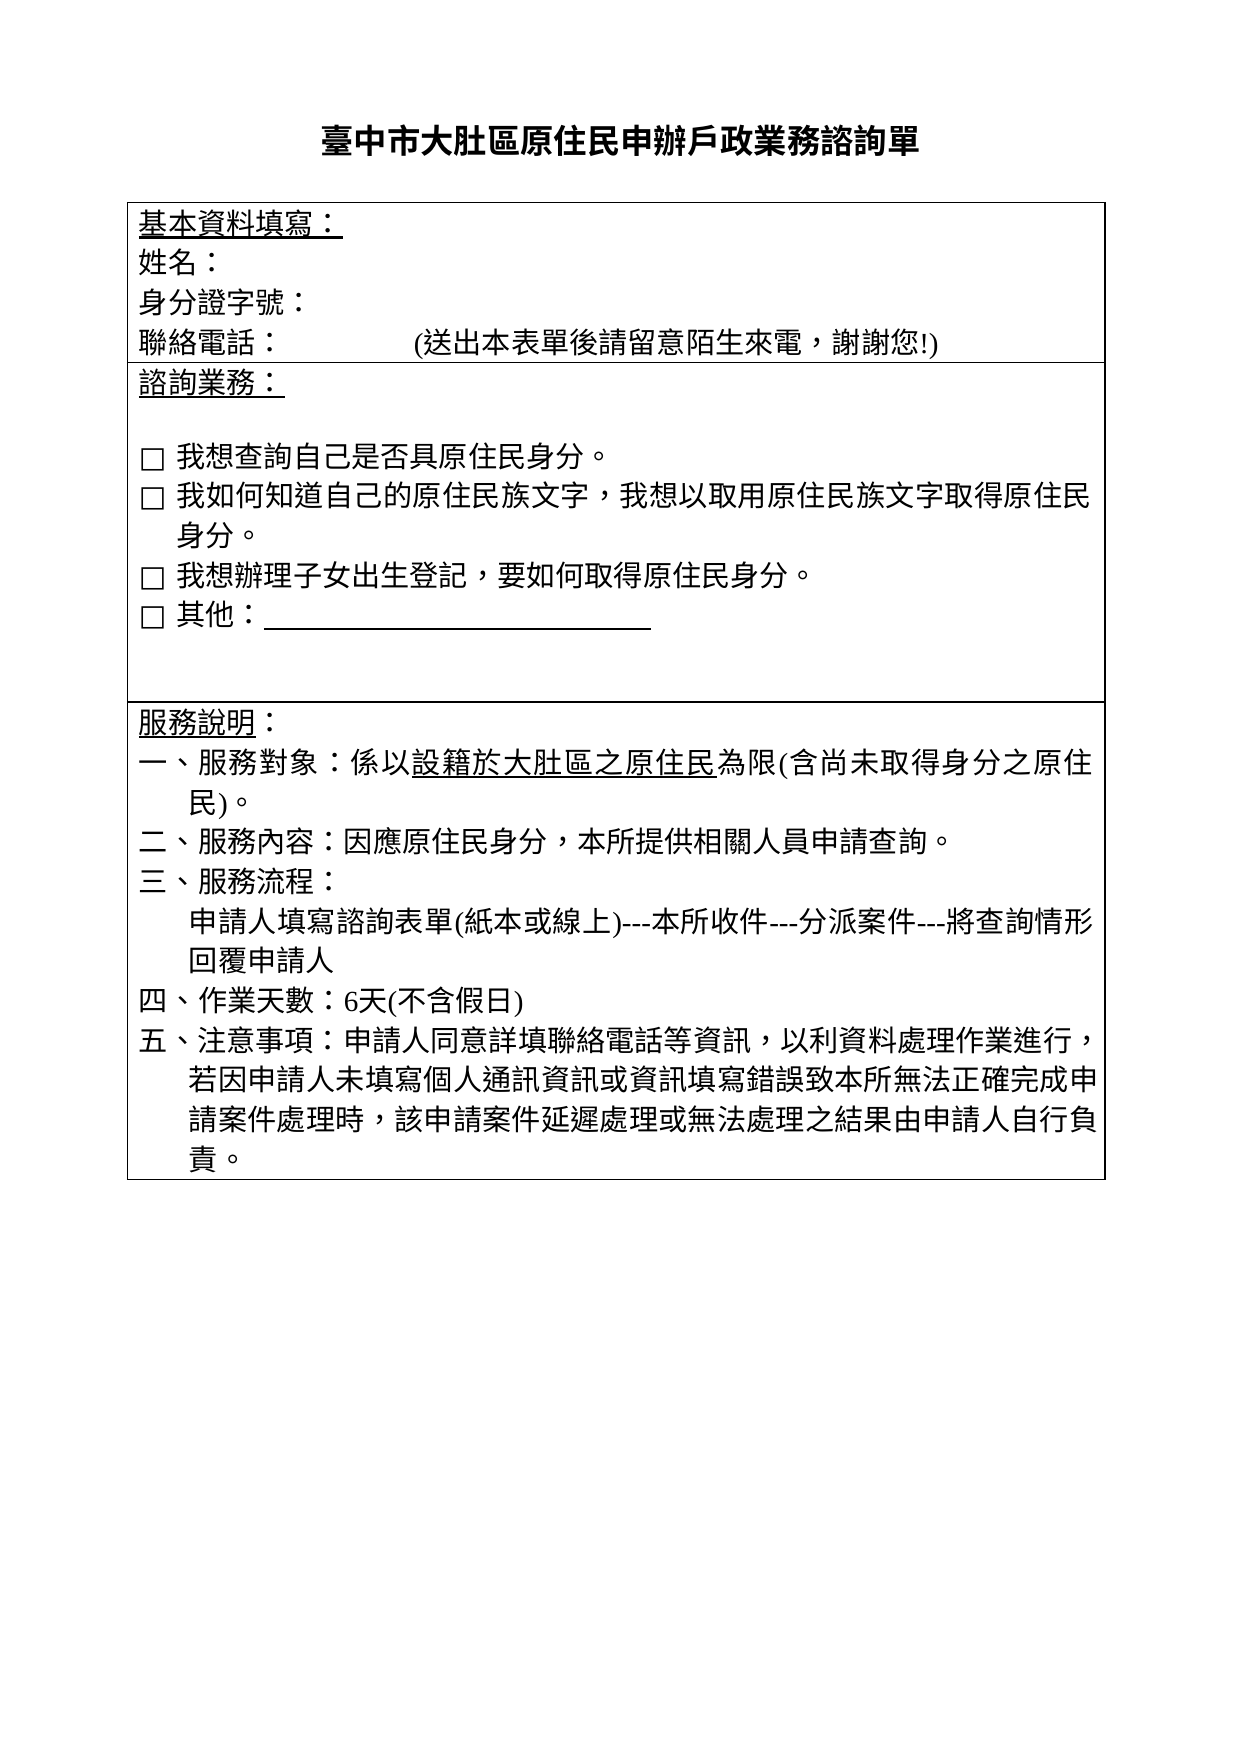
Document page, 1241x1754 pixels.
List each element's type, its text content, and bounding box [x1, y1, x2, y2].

table_cell 服務說明： 服務對象：係以設籍於大肚區之原住民為限(含尚未取得身分之原住民)。 服務內容：因應原住民身分，本所提供相關人員申請查詢。 服務流程： 申請人填寫諮詢表單(紙本或線上)---本所收件---分派案件---將查詢情形回覆申請人 作業天數：6天(不含假日) 五、注意事項：申請人同意詳填聯絡電話等資訊，以利資料處理作業進行，若因申請人未填寫個人通訊資訊或資訊填寫錯誤致本所無法正確完成申請案件處理時，該申請案件延遲處理或無法處理之結果由申請人自行負責。 [128, 703, 1104, 1179]
text 臺中市大肚區原住民申辦戶政業務諮詢單 [118, 118, 1122, 163]
table_cell 諮詢業務： 我想查詢自己是否具原住民身分。 我如何知道自己的原住民族文字，我想以取用原住民族文字取得原住民身分。 我想辦理子女出生登記，要如何取得原住民身分。 其他： [128, 363, 1104, 701]
table_header 基本資料填寫： 姓名： 身分證字號： 聯絡電話： (送出本表單後請留意陌生來電，謝謝您!) [128, 203, 1104, 362]
